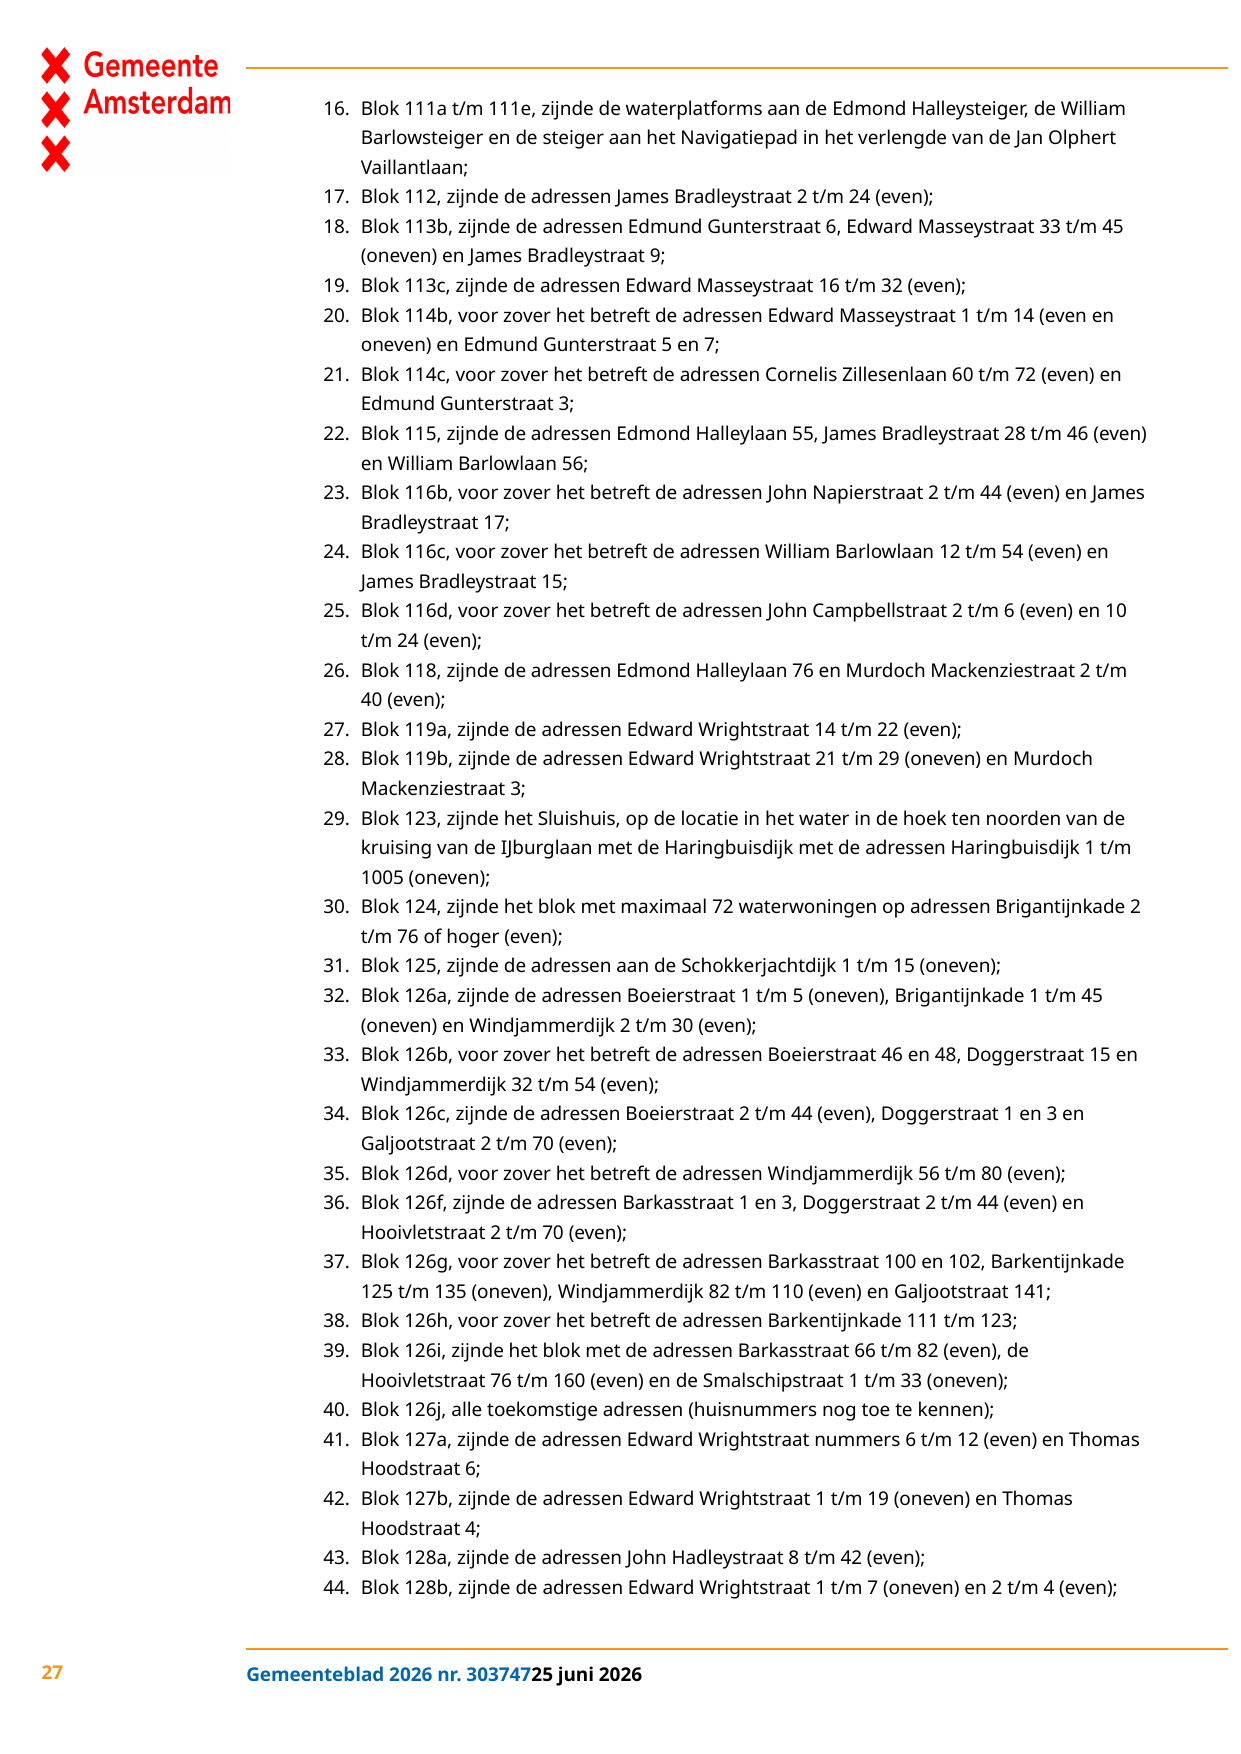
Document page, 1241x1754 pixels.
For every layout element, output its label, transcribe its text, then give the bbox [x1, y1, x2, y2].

list Blok 116b, voor zover het betreft de adressen John Napierstraat 2 t/m 44 (even) en James Bradleystraat 17; [323, 479, 1152, 535]
list Blok 115, zijnde de adressen Edmond Halleylaan 55, James Bradleystraat 28 t/m 46 (even) en William Barlowlaan 56; [323, 420, 1152, 476]
list Blok 113c, zijnde de adressen Edward Masseystraat 16 t/m 32 (even); [323, 272, 1152, 298]
list Blok 113b, zijnde de adressen Edmund Gunterstraat 6, Edward Masseystraat 33 t/m 45 (oneven) en James Bradleystraat 9; [323, 213, 1152, 268]
list Blok 126j, alle toekomstige adressen (huisnummers nog toe te kennen); [323, 1396, 1152, 1422]
list Blok 112, zijnde de adressen James Bradleystraat 2 t/m 24 (even); [323, 183, 1152, 209]
list Blok 124, zijnde het blok met maximaal 72 waterwoningen op adressen Brigantijnkade 2 t/m 76 of hoger (even); [323, 893, 1152, 949]
list Blok 114b, voor zover het betreft de adressen Edward Masseystraat 1 t/m 14 (even en oneven) en Edmund Gunterstraat 5 en 7; [323, 302, 1152, 357]
list Blok 126i, zijnde het blok met de adressen Barkasstraat 66 t/m 82 (even), de Hooivletstraat 76 t/m 160 (even) en de Smalschipstraat 1 t/m 33 (oneven); [323, 1337, 1152, 1393]
list Blok 128b, zijnde de adressen Edward Wrightstraat 1 t/m 7 (oneven) en 2 t/m 4 (even); [323, 1574, 1152, 1600]
list Blok 126h, voor zover het betreft de adressen Barkentijnkade 111 t/m 123; [323, 1308, 1152, 1333]
list Blok 126d, voor zover het betreft de adressen Windjammerdijk 56 t/m 80 (even); [323, 1160, 1152, 1186]
picture [41, 47, 231, 172]
list Blok 127b, zijnde de adressen Edward Wrightstraat 1 t/m 19 (oneven) en Thomas Hoodstraat 4; [323, 1485, 1152, 1541]
list Blok 127a, zijnde de adressen Edward Wrightstraat nummers 6 t/m 12 (even) en Thomas Hoodstraat 6; [323, 1426, 1152, 1481]
list Blok 126f, zijnde de adressen Barkasstraat 1 en 3, Doggerstraat 2 t/m 44 (even) en Hooivletstraat 2 t/m 70 (even); [323, 1189, 1152, 1245]
list Blok 126a, zijnde de adressen Boeierstraat 1 t/m 5 (oneven), Brigantijnkade 1 t/m 45 (oneven) en Windjammerdijk 2 t/m 30 (even); [323, 982, 1152, 1038]
list Blok 111a t/m 111e, zijnde de waterplatforms aan de Edmond Halleysteiger, de William Barlowsteiger en de steiger aan het Navigatiepad in het verlengde van de Jan Olphert Vaillantlaan; [323, 95, 1152, 180]
list Blok 123, zijnde het Sluishuis, op de locatie in het water in de hoek ten noorden van de kruising van de IJburglaan met de Haringbuisdijk met de adressen Haringbuisdijk 1 t/m 1005 (oneven); [323, 805, 1152, 890]
list Blok 126g, voor zover het betreft de adressen Barkasstraat 100 en 102, Barkentijnkade 125 t/m 135 (oneven), Windjammerdijk 82 t/m 110 (even) en Galjootstraat 141; [323, 1248, 1152, 1304]
list Blok 128a, zijnde de adressen John Hadleystraat 8 t/m 42 (even); [323, 1544, 1152, 1570]
list Blok 118, zijnde de adressen Edmond Halleylaan 76 en Murdoch Mackenziestraat 2 t/m 40 (even); [323, 657, 1152, 712]
list Blok 114c, voor zover het betreft de adressen Cornelis Zillesenlaan 60 t/m 72 (even) en Edmund Gunterstraat 3; [323, 361, 1152, 416]
list Blok 116c, voor zover het betreft de adressen William Barlowlaan 12 t/m 54 (even) en James Bradleystraat 15; [323, 538, 1152, 594]
list Blok 125, zijnde de adressen aan de Schokkerjachtdijk 1 t/m 15 (oneven); [323, 953, 1152, 978]
list Blok 126b, voor zover het betreft de adressen Boeierstraat 46 en 48, Doggerstraat 15 en Windjammerdijk 32 t/m 54 (even); [323, 1041, 1152, 1097]
list Blok 116d, voor zover het betreft de adressen John Campbellstraat 2 t/m 6 (even) en 10 t/m 24 (even); [323, 598, 1152, 653]
list Blok 119b, zijnde de adressen Edward Wrightstraat 21 t/m 29 (oneven) en Murdoch Mackenziestraat 3; [323, 746, 1152, 801]
list Blok 126c, zijnde de adressen Boeierstraat 2 t/m 44 (even), Doggerstraat 1 en 3 en Galjootstraat 2 t/m 70 (even); [323, 1101, 1152, 1156]
list Blok 119a, zijnde de adressen Edward Wrightstraat 14 t/m 22 (even); [323, 716, 1152, 742]
